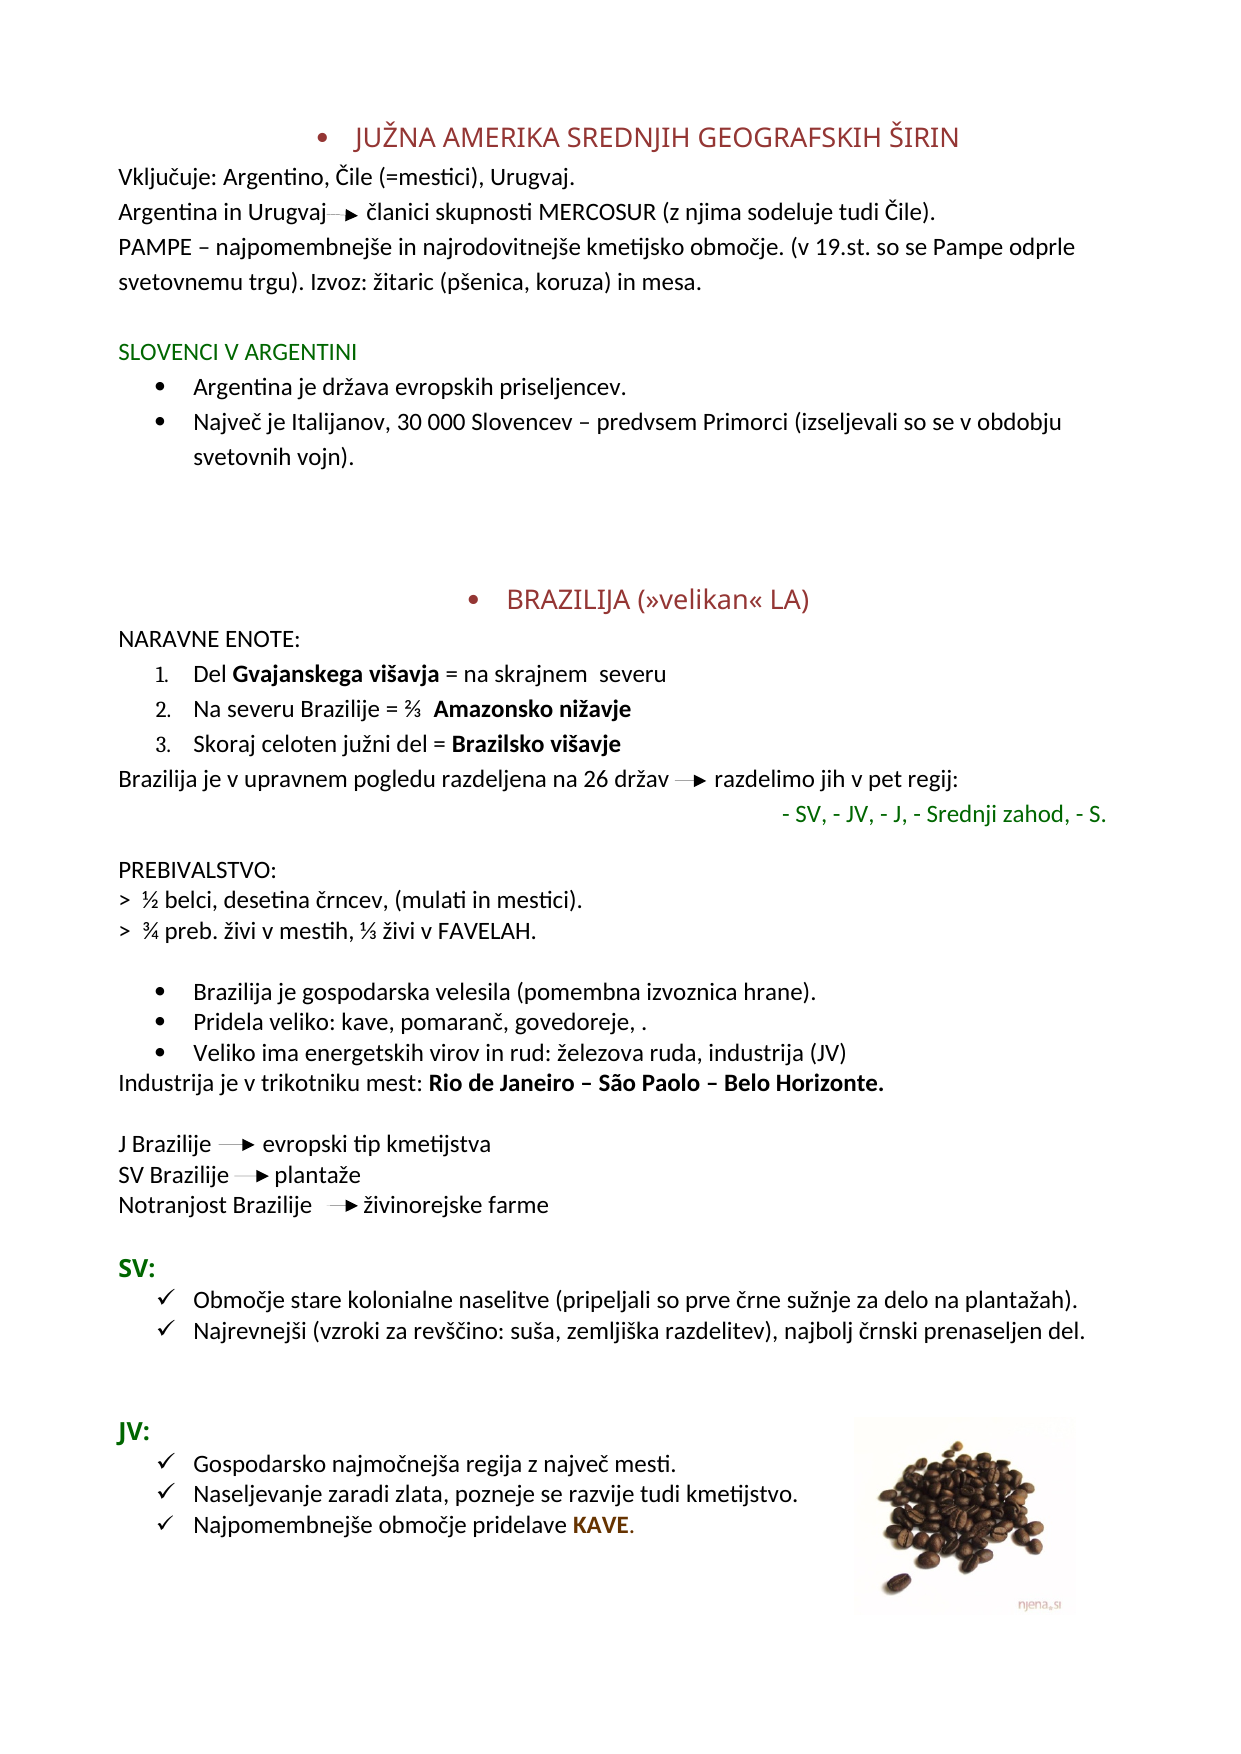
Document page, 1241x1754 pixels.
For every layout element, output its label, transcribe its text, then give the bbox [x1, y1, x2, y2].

text Notranjost Brazilije živinorejske farme [118, 1189, 1122, 1220]
list Območje stare kolonialne naselitve (pripeljali so prve črne sužnje za delo na plantažah). [156, 1285, 1122, 1315]
list Naseljevanje zaradi zlata, pozneje se razvije tudi kmetijstvo. [156, 1478, 1122, 1509]
list Argentina je država evropskih priseljencev. [156, 371, 1122, 401]
list Del Gvajanskega višavja = na skrajnem severu [156, 658, 1122, 688]
list Veliko ima energetskih virov in rud: železova ruda, industrija (JV) [156, 1037, 1122, 1067]
list Argentina in Urugvaj članici skupnosti MERCOSUR (z njima sodeluje tudi Čile). [118, 196, 1122, 226]
list Pridela veliko: kave, pomaranč, govedoreje, . [156, 1006, 1122, 1037]
list Največ je Italijanov, 30 000 Slovencev – predvsem Primorci (izseljevali so se v obdobju svetovnih vojn). [156, 406, 1122, 471]
list Na severu Brazilije = ⅔ Amazonsko nižavje [156, 693, 1122, 723]
text SV: [118, 1251, 1122, 1285]
list Brazilija je gospodarska velesila (pomembna izvoznica hrane). [156, 976, 1122, 1006]
text SV Brazilije plantaže [118, 1159, 1122, 1189]
text J Brazilije evropski tip kmetijstva [118, 1128, 1122, 1159]
picture [854, 1539, 1076, 1615]
text > ½ belci, desetina črncev, (mulati in mestici). [118, 884, 1122, 915]
list Brazilija je v upravnem pogledu razdeljena na 26 držav razdelimo jih v pet regij: [118, 763, 1122, 793]
list - SV, - JV, - J, - Srednji zahod, - S. [708, 798, 1122, 828]
list Gospodarsko najmočnejša regija z največ mesti. [156, 1448, 1122, 1478]
list Najrevnejši (vzroki za revščino: suša, zemljiška razdelitev), najbolj črnski prenaseljen del. [156, 1315, 1122, 1346]
list Vključuje: Argentino, Čile (=mestici), Urugvaj. [118, 161, 1122, 191]
list NARAVNE ENOTE: [118, 623, 1122, 653]
list PAMPE – najpomembnejše in najrodovitnejše kmetijsko območje. (v 19.st. so se Pampe odprle svetovnemu trgu). Izvoz: žitaric (pšenica, koruza) in mesa. [118, 231, 1122, 296]
list SLOVENCI V ARGENTINI [118, 336, 1122, 366]
list Skoraj celoten južni del = Brazilsko višavje [156, 728, 1122, 758]
text > ¾ preb. živi v mestih, ⅓ živi v FAVELAH. [118, 915, 1122, 945]
list Najpomembnejše območje pridelave KAVE. [156, 1509, 1122, 1539]
list JUŽNA AMERIKA SREDNJIH GEOGRAFSKIH ŠIRIN [156, 118, 1122, 155]
list BRAZILIJA (»velikan« LA) [156, 581, 1122, 617]
text Industrija je v trikotniku mest: Rio de Janeiro – São Paolo – Belo Horizonte. [118, 1067, 1122, 1098]
text PREBIVALSTVO: [118, 854, 1122, 884]
text JV: [118, 1414, 1122, 1448]
